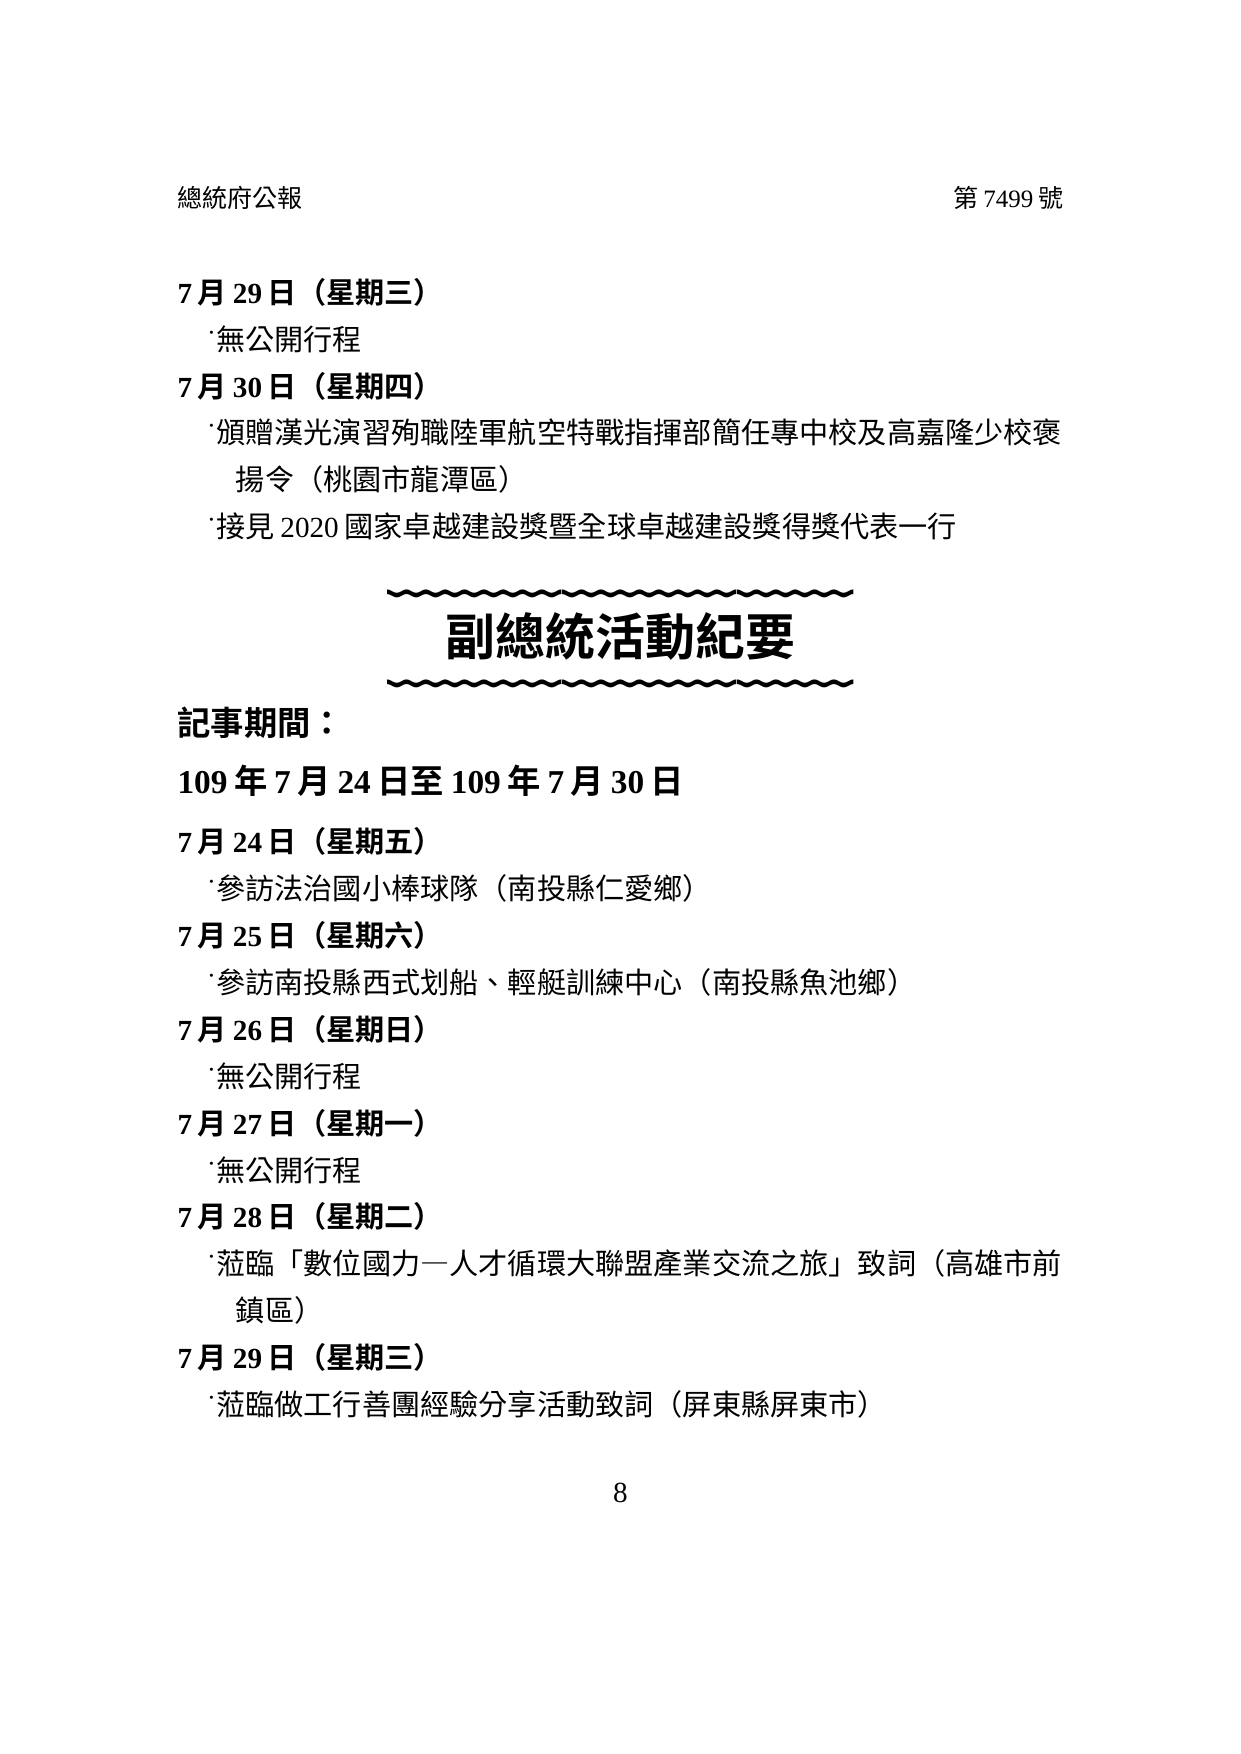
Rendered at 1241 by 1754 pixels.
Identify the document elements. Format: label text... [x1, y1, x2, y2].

text ﹏﹏﹏﹏﹏﹏﹏﹏ [177, 669, 1063, 686]
text 7月28日（星期二） [177, 1190, 1063, 1237]
text 7月29日（星期三） [177, 1331, 1063, 1378]
text ˙蒞臨「數位國力—人才循環大聯盟產業交流之旅」致詞（高雄市前鎮區） [206, 1237, 1063, 1331]
text 7月25日（星期六） [177, 909, 1063, 956]
text 7月29日（星期三） [177, 266, 1063, 313]
text 7月30日（星期四） [177, 359, 1063, 406]
text ˙無公開行程 [206, 1143, 1063, 1190]
text 副總統活動紀要 [177, 597, 1063, 669]
text 7月24日（星期五） [177, 815, 1063, 862]
text ﹏﹏﹏﹏﹏﹏﹏﹏ [177, 572, 1063, 597]
text ˙頒贈漢光演習殉職陸軍航空特戰指揮部簡任專中校及高嘉隆少校褒揚令（桃園市龍潭區） [206, 406, 1063, 500]
text 109年7月24日至109年7月30日 [177, 757, 1063, 803]
text ˙參訪南投縣西式划船、輕艇訓練中心（南投縣魚池鄉） [206, 956, 1063, 1003]
text ˙參訪法治國小棒球隊（南投縣仁愛鄉） [206, 862, 1063, 909]
text 7月27日（星期一） [177, 1097, 1063, 1143]
text ˙無公開行程 [206, 1050, 1063, 1097]
text ˙蒞臨做工行善團經驗分享活動致詞（屏東縣屏東市） [206, 1378, 1063, 1425]
text 記事期間： [177, 699, 1063, 744]
text ˙接見2020國家卓越建設獎暨全球卓越建設獎得獎代表一行 [206, 500, 1063, 547]
text 7月26日（星期日） [177, 1003, 1063, 1050]
text ˙無公開行程 [206, 313, 1063, 359]
